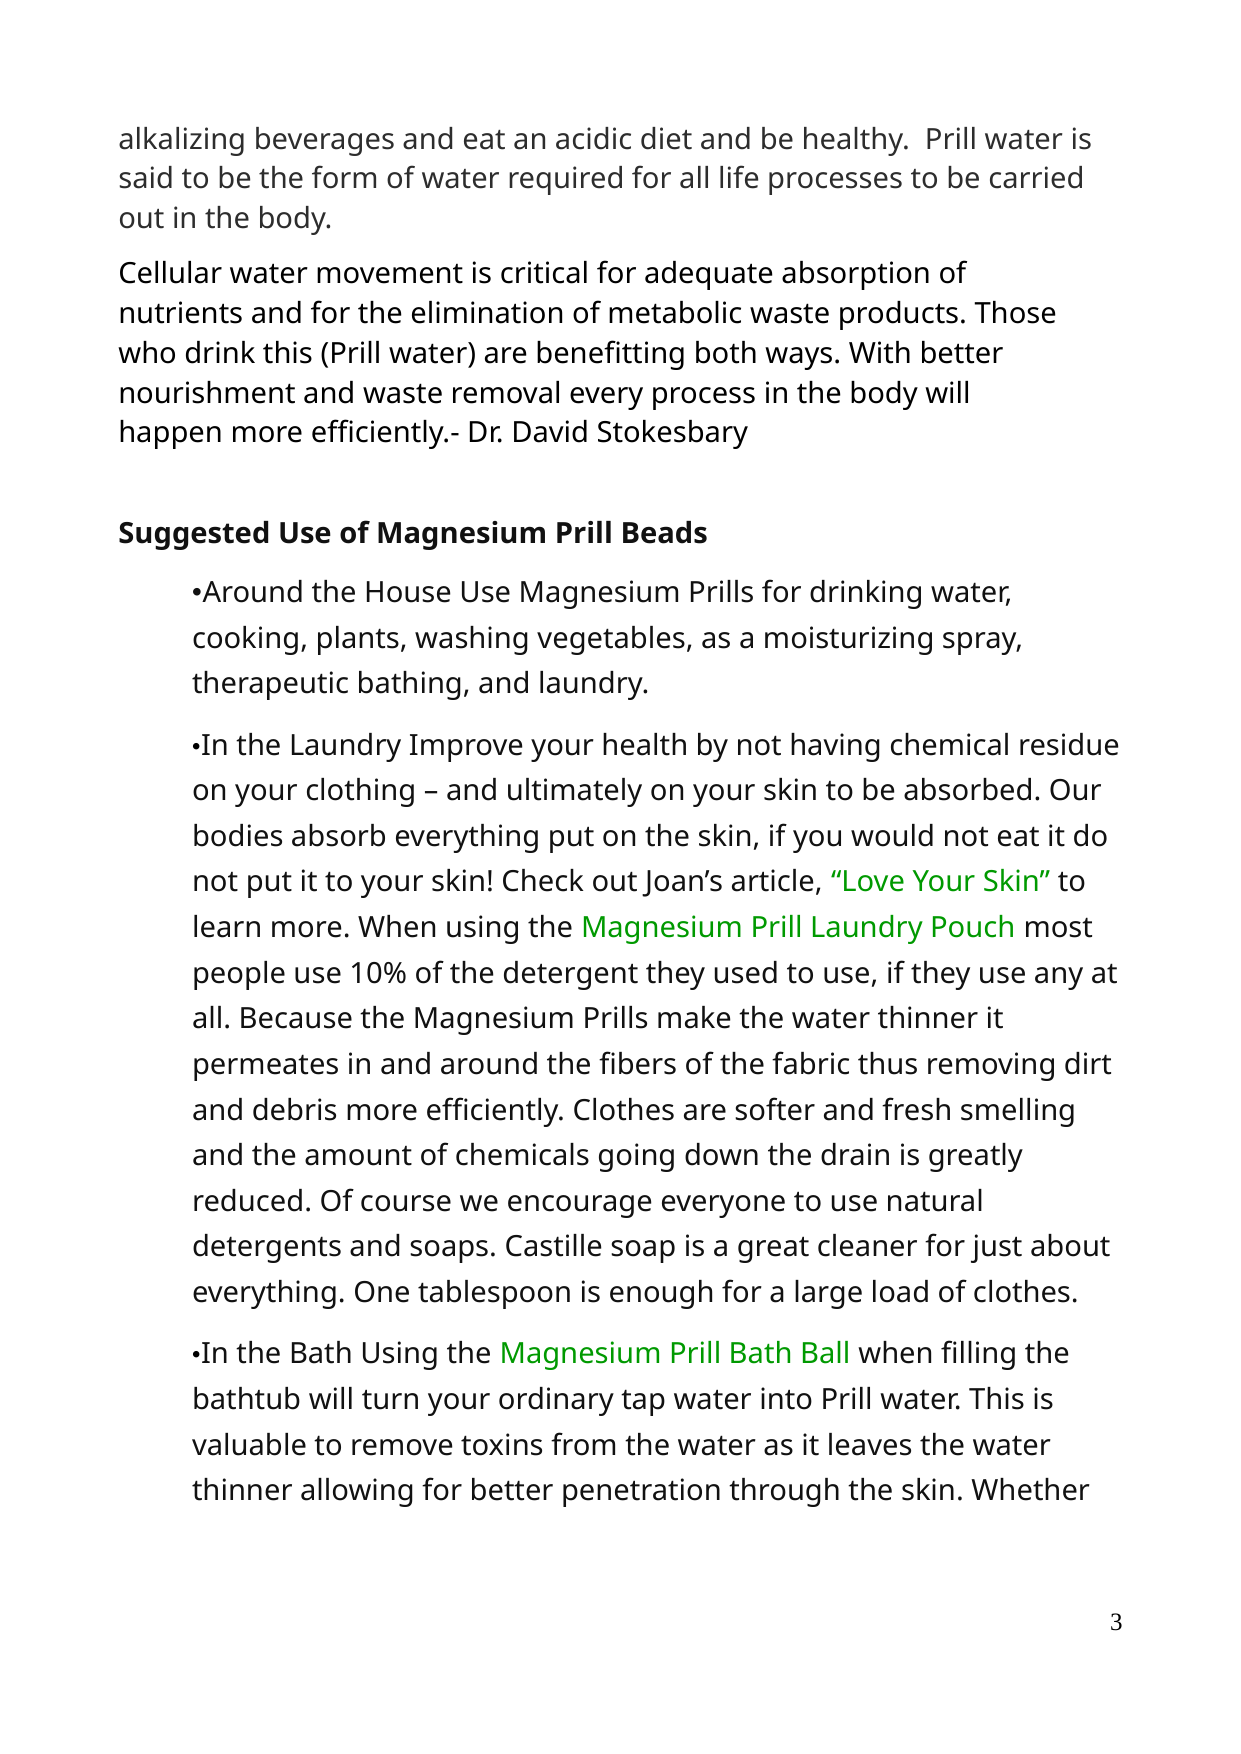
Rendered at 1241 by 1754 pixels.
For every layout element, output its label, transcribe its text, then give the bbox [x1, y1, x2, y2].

list In the Bath Using the Magnesium Prill Bath Ball when filling the bathtub will turn your ordinary tap water into Prill water. This is valuable to remove toxins from the water as it leaves the water thinner allowing for better penetration through the skin. Whether [118, 1332, 1122, 1509]
text Cellular water movement is critical for adequate absorption of nutrients and for the elimination of metabolic waste products. Those who drink this (Prill water) are benefitting both ways. With better nourishment and waste removal every process in the body will happen more efficiently.- Dr. David Stokesbary [118, 253, 1063, 451]
list In the Laundry Improve your health by not having chemical residue on your clothing – and ultimately on your skin to be absorbed. Our bodies absorb everything put on the skin, if you would not eat it do not put it to your skin! Check out Joan’s article, “Love Your Skin” to learn more. When using the Magnesium Prill Laundry Pouch most people use 10% of the detergent they used to use, if they use any at all. Because the Magnesium Prills make the water thinner it permeates in and around the fibers of the fabric thus removing dirt and debris more efficiently. Clothes are softer and fresh smelling and the amount of chemicals going down the drain is greatly reduced. Of course we encourage everyone to use natural detergents and soaps. Castille soap is a great cleaner for just about everything. One tablespoon is enough for a large load of clothes. [118, 724, 1122, 1311]
subtitle Suggested Use of Magnesium Prill Beads [118, 512, 1122, 552]
text alkalizing beverages and eat an acidic diet and be healthy. Prill water is said to be the form of water required for all life processes to be carried out in the body. [118, 118, 1122, 237]
list Around the House Use Magnesium Prills for drinking water, cooking, plants, washing vegetables, as a moisturizing spray, therapeutic bathing, and laundry. [118, 571, 1122, 702]
